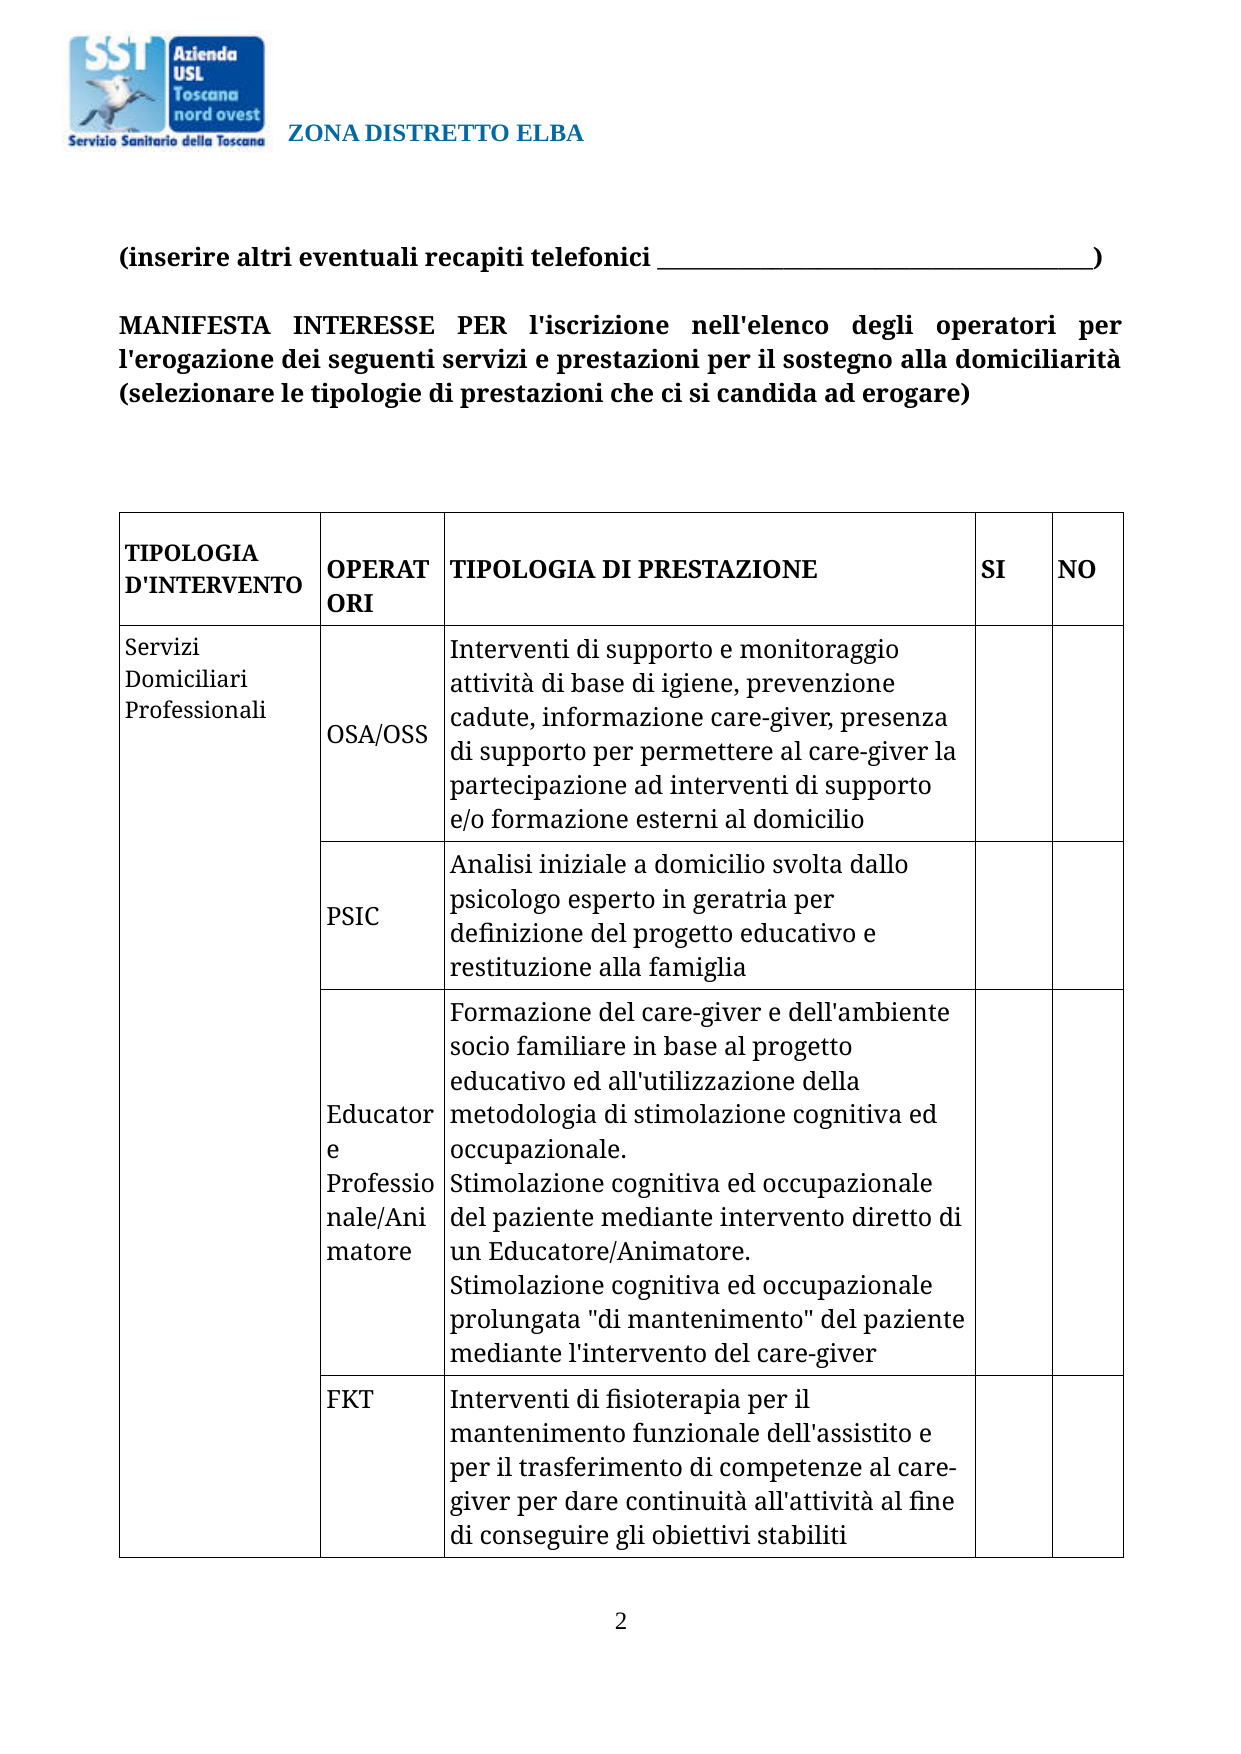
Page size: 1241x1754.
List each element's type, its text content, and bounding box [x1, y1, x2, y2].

table_header TIPOLOGIA D'INTERVENTO [120, 513, 320, 625]
table_cell [976, 626, 1052, 841]
picture [61, 30, 273, 152]
table_cell Analisi iniziale a domicilio svolta dallo psicologo esperto in geratria per definizione del progetto educativo e restituzione alla famiglia [445, 842, 975, 989]
table_cell [976, 990, 1052, 1375]
table_cell Educatore Professionale/Animatore [321, 990, 444, 1375]
table_cell [1053, 842, 1123, 989]
table_cell [1053, 990, 1123, 1375]
table_cell Formazione del care-giver e dell'ambiente socio familiare in base al progetto educativo ed all'utilizzazione della metodologia di stimolazione cognitiva ed occupazionale. Stimolazione cognitiva ed occupazionale del paziente mediante intervento diretto di un Educatore/Animatore. Stimolazione cognitiva ed occupazionale prolungata "di mantenimento" del paziente mediante l'intervento del care-giver [445, 990, 975, 1375]
table_header SI [976, 513, 1052, 625]
table_cell PSIC [321, 842, 444, 989]
text (inserire altri eventuali recapiti telefonici ______________________________________) [119, 239, 1123, 273]
table_cell Servizi Domiciliari Professionali [120, 626, 320, 1557]
table_header OPERATORI [321, 513, 444, 625]
table_cell [1053, 626, 1123, 841]
table_cell Interventi di supporto e monitoraggio attività di base di igiene, prevenzione cadute, informazione care-giver, presenza di supporto per permettere al care-giver la partecipazione ad interventi di supporto e/o formazione esterni al domicilio [445, 626, 975, 841]
table_cell [1053, 1376, 1123, 1557]
table_header NO [1053, 513, 1123, 625]
table_cell Interventi di fisioterapia per il mantenimento funzionale dell'assistito e per il trasferimento di competenze al care-giver per dare continuità all'attività al fine di conseguire gli obiettivi stabiliti [445, 1376, 975, 1557]
table_cell [976, 1376, 1052, 1557]
table_cell [976, 842, 1052, 989]
table_header TIPOLOGIA DI PRESTAZIONE [445, 513, 975, 625]
table_cell OSA/OSS [321, 626, 444, 841]
table_cell FKT [321, 1376, 444, 1557]
text MANIFESTA INTERESSE PER l'iscrizione nell'elenco degli operatori per l'erogazione dei seguenti servizi e prestazioni per il sostegno alla domiciliarità (selezionare le tipologie di prestazioni che ci si candida ad erogare) [119, 307, 1123, 409]
